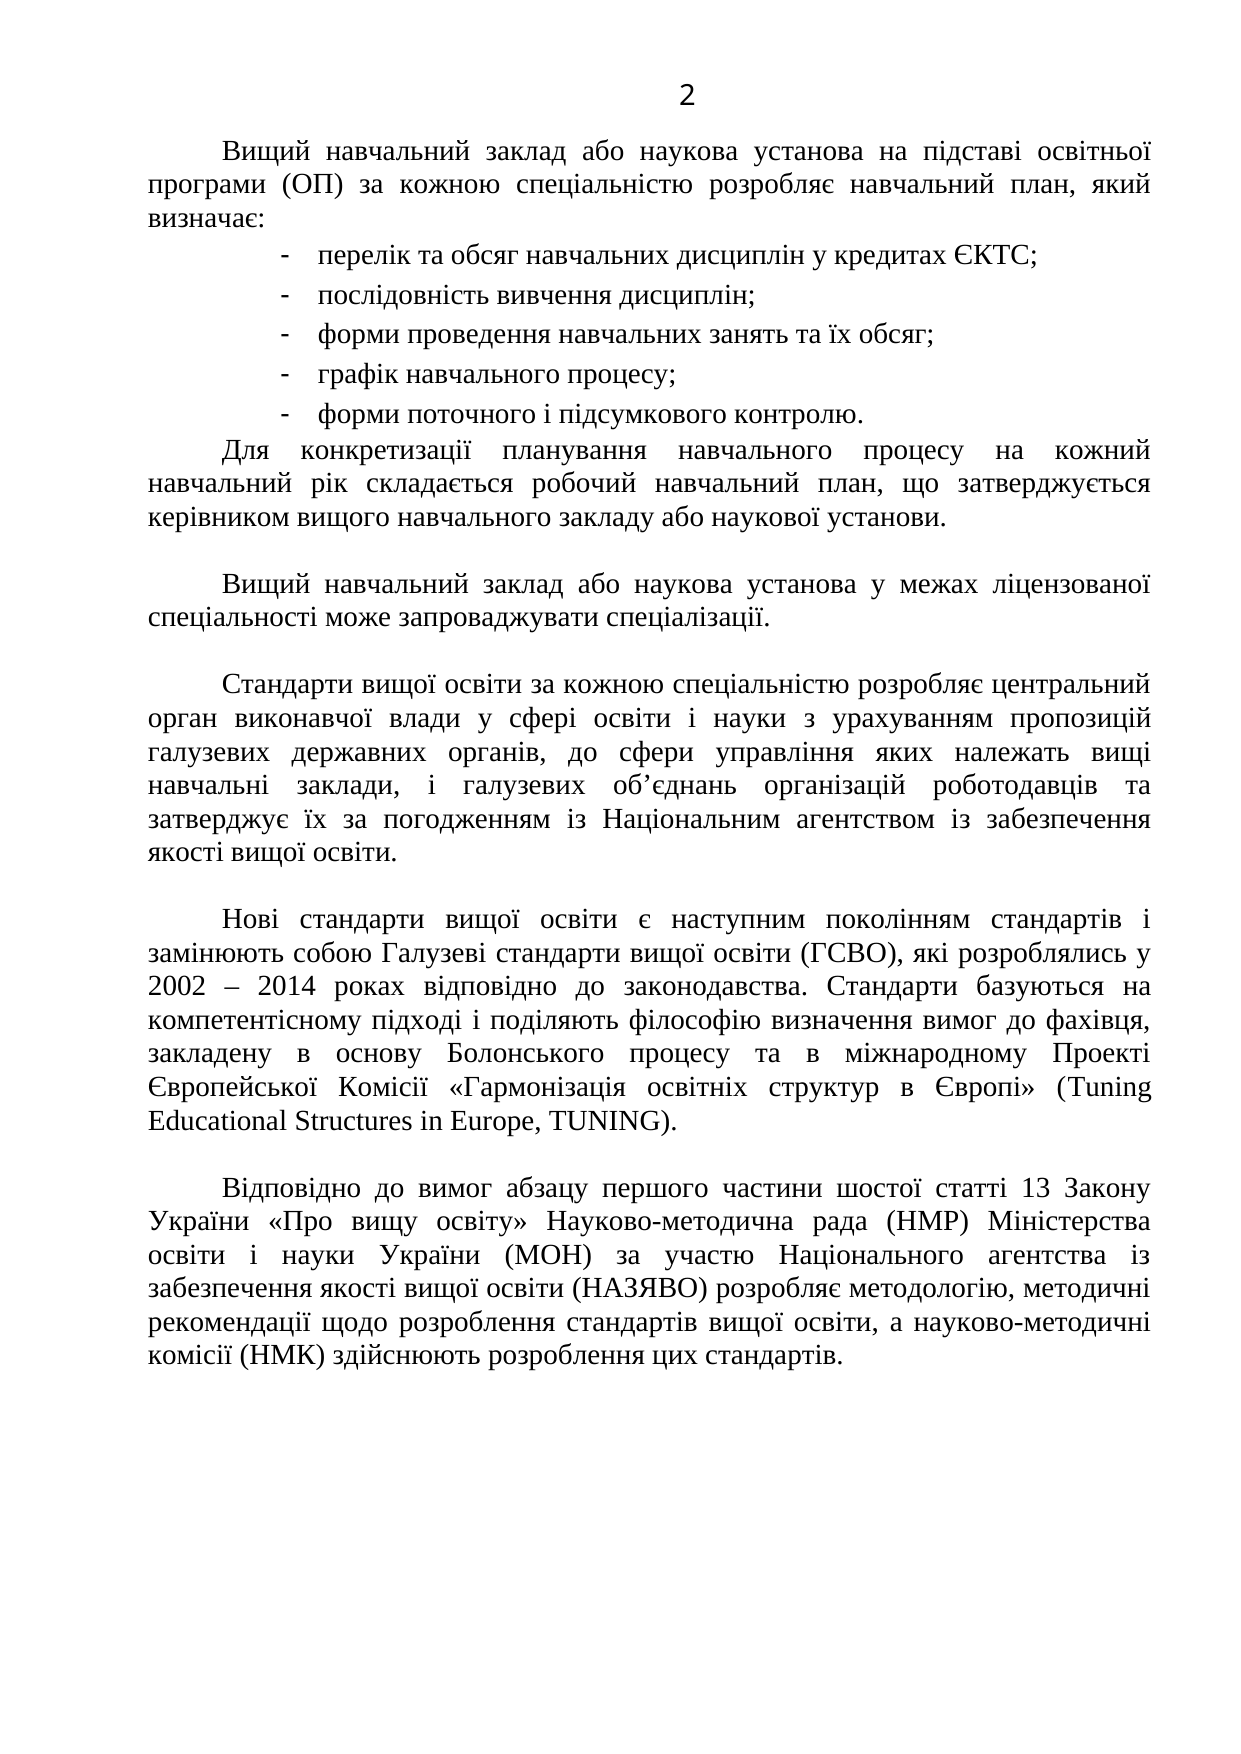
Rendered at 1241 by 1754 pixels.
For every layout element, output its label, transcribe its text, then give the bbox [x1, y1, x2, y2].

text Стандарти вищої освіти за кожною спеціальністю розробляє центральний орган виконавчої влади у сфері освіти і науки з урахуванням пропозицій галузевих державних органів, до сфери управління яких належать вищі навчальні заклади, і галузевих об’єднань організацій роботодавців та затверджує їх за погодженням із Національним агентством із забезпечення якості вищої освіти. [148, 667, 1152, 868]
list послідовність вивчення дисциплін; [280, 273, 1152, 313]
list форми проведення навчальних занять та їх обсяг; [280, 313, 1152, 352]
list перелік та обсяг навчальних дисциплін у кредитах ЄКТС; [280, 233, 1152, 273]
text Нові стандарти вищої освіти є наступним поколінням стандартів і замінюють собою Галузеві стандарти вищої освіти (ГСВО), які розроблялись у 2002 – 2014 роках відповідно до законодавства. Стандарти базуються на компетентісному підході і поділяють філософію визначення вимог до фахівця, закладену в основу Болонського процесу та в міжнародному Проекті Європейської Комісії «Гармонізація освітніх структур в Європі» (Tuning Educational Structures in Europe, TUNING). [148, 901, 1152, 1136]
text Відповідно до вимог абзацу першого частини шостої статті 13 Закону України «Про вищу освіту» Науково-методична рада (НМР) Міністерства освіти і науки України (МОН) за участю Національного агентства із забезпечення якості вищої освіти (НАЗЯВО) розробляє методологію, методичні рекомендації щодо розроблення стандартів вищої освіти, а науково-методичні комісії (НМК) здійснюють розроблення цих стандартів. [148, 1170, 1152, 1371]
list графік навчального процесу; [280, 352, 1152, 392]
list форми поточного і підсумкового контролю. [280, 392, 1152, 432]
text Для конкретизації планування навчального процесу на кожний навчальний рік складається робочий навчальний план, що затверджується керівником вищого навчального закладу або наукової установи. [148, 432, 1152, 532]
text Вищий навчальний заклад або наукова установа на підставі освітньої програми (ОП) за кожною спеціальністю розробляє навчальний план, який визначає: [148, 133, 1152, 233]
text Вищий навчальний заклад або наукова установа у межах ліцензованої спеціальності може запроваджувати спеціалізації. [148, 566, 1152, 633]
